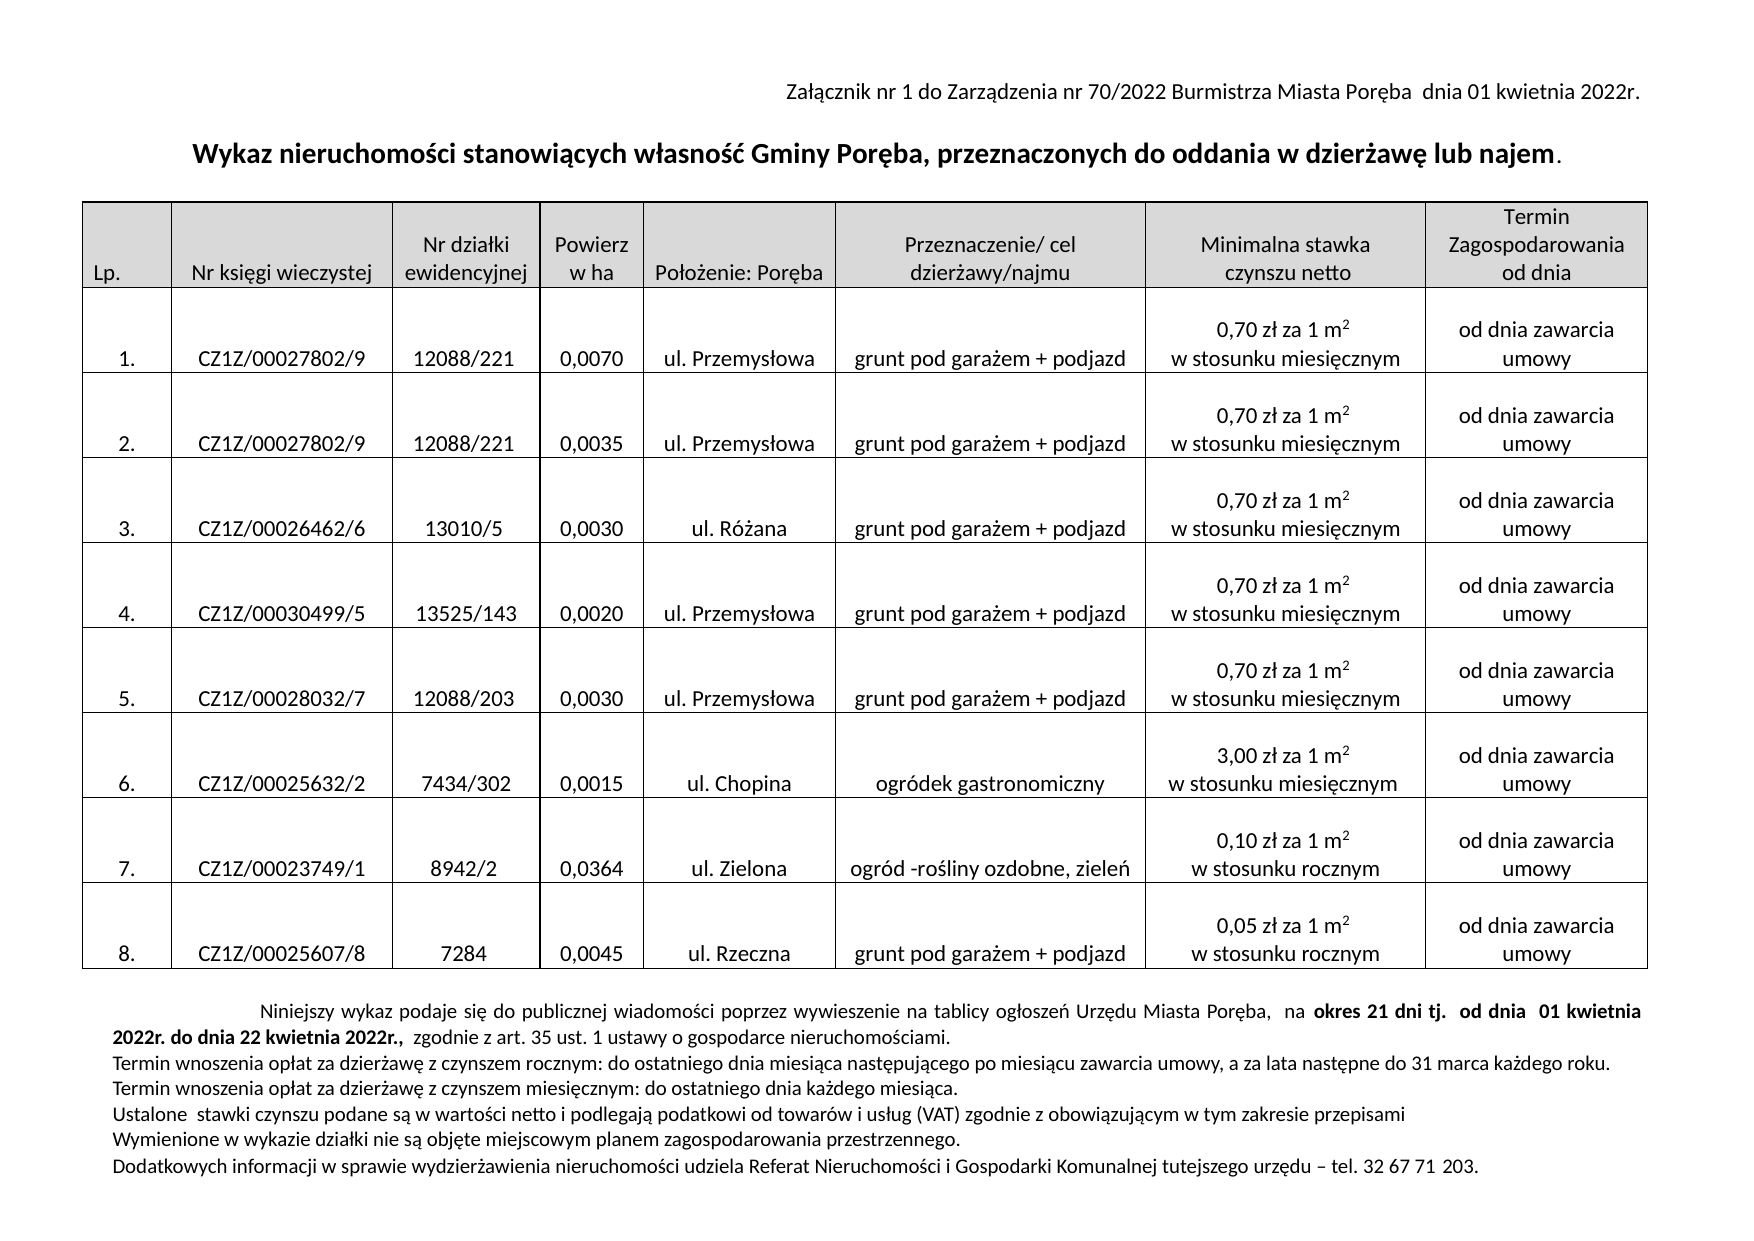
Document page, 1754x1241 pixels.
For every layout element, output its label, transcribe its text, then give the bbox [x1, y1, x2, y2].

table_cell grunt pod garażem + podjazd [836, 373, 1145, 457]
table_cell 13525/143 [393, 543, 539, 627]
table_cell 0,0030 [541, 628, 643, 712]
table_header Lp. [83, 203, 171, 287]
table_cell ul. Przemysłowa [644, 373, 835, 457]
table_cell 0,05 zł za 1 m2 w stosunku rocznym [1146, 883, 1157, 967]
table_cell ul. Rzeczna [644, 883, 835, 967]
table_cell 0,70 zł za 1 m2 w stosunku miesięcznym [1414, 543, 1425, 627]
table_cell 0,70 zł za 1 m2 w stosunku miesięcznym [1146, 373, 1157, 457]
table_cell 3,00 zł za 1 m2 w stosunku miesięcznym [1146, 713, 1157, 797]
table_cell 0,70 zł za 1 m2 w stosunku miesięcznym [1146, 628, 1157, 712]
table_cell grunt pod garażem + podjazd [836, 288, 1145, 372]
table_header Powierz w ha [541, 203, 643, 287]
table_header Przeznaczenie/ cel dzierżawy/najmu [836, 203, 1145, 287]
table_cell CZ1Z/00030499/5 [172, 543, 392, 627]
table_cell 3. [83, 458, 171, 542]
table_cell 3,00 zł za 1 m2 w stosunku miesięcznym [1414, 713, 1425, 797]
table_cell 0,70 zł za 1 m2 w stosunku miesięcznym [1146, 543, 1157, 627]
table_cell ul. Przemysłowa [644, 628, 835, 712]
table_cell 2. [83, 373, 171, 457]
table_cell 0,70 zł za 1 m2 w stosunku miesięcznym [1146, 288, 1157, 372]
table_header Termin Zagospodarowania od dnia [1426, 203, 1647, 287]
table_cell 12088/203 [393, 628, 539, 712]
text Dodatkowych informacji w sprawie wydzierżawienia nieruchomości udziela Referat Nieruchomości i Gospodarki Komunalnej tutejszego urzędu – tel. 32 67 71 203. [112, 1152, 1642, 1179]
table_cell 0,70 zł za 1 m2 w stosunku miesięcznym [1414, 628, 1425, 712]
table_cell 0,0070 [541, 288, 643, 372]
text Wymienione w wykazie działki nie są objęte miejscowym planem zagospodarowania przestrzennego. [112, 1126, 1642, 1152]
table_header Nr księgi wieczystej [172, 203, 392, 287]
table_cell CZ1Z/00027802/9 [172, 373, 392, 457]
table_cell od dnia zawarcia umowy [1426, 883, 1647, 967]
table_cell od dnia zawarcia umowy [1426, 373, 1647, 457]
table_cell CZ1Z/00025607/8 [172, 883, 392, 967]
text Załącznik nr 1 do Zarządzenia nr 70/2022 Burmistrza Miasta Poręba dnia 01 kwietnia 2022r. [260, 77, 1642, 105]
table_cell od dnia zawarcia umowy [1426, 713, 1647, 797]
table_cell grunt pod garażem + podjazd [836, 883, 1145, 967]
table_cell 13010/5 [393, 458, 539, 542]
table_cell 0,0020 [541, 543, 643, 627]
text Termin wnoszenia opłat za dzierżawę z czynszem rocznym: do ostatniego dnia miesiąca następującego po miesiącu zawarcia umowy, a za lata następne do 31 marca każdego roku. [112, 1050, 1642, 1075]
table_cell ul. Zielona [644, 798, 835, 882]
text Niniejszy wykaz podaje się do publicznej wiadomości poprzez wywieszenie na tablicy ogłoszeń Urzędu Miasta Poręba, na okres 21 dni tj. od dnia 01 kwietnia 2022r. do dnia 22 kwietnia 2022r., zgodnie z art. 35 ust. 1 ustawy o gospodarce nieruchomościami. [112, 996, 1642, 1050]
table_cell od dnia zawarcia umowy [1426, 798, 1647, 882]
table_cell 12088/221 [393, 288, 539, 372]
table_cell 7284 [393, 883, 539, 967]
table_cell ul. Przemysłowa [644, 288, 835, 372]
table_cell 4. [83, 543, 171, 627]
table_cell ogródek gastronomiczny [836, 713, 1145, 797]
text Ustalone stawki czynszu podane są w wartości netto i podlegają podatkowi od towarów i usług (VAT) zgodnie z obowiązującym w tym zakresie przepisami [112, 1101, 1642, 1126]
table_cell 0,10 zł za 1 m2 w stosunku rocznym [1414, 798, 1425, 882]
table_cell 12088/221 [393, 373, 539, 457]
text Wykaz nieruchomości stanowiących własność Gminy Poręba, przeznaczonych do oddania w dzierżawę lub najem. [112, 135, 1642, 171]
table_cell ul. Przemysłowa [644, 543, 835, 627]
table_cell od dnia zawarcia umowy [1426, 543, 1647, 627]
table_header Położenie: Poręba [644, 203, 835, 287]
table_cell 0,0030 [541, 458, 643, 542]
table_cell od dnia zawarcia umowy [1426, 458, 1647, 542]
table_cell ul. Różana [644, 458, 835, 542]
table_cell 0,10 zł za 1 m2 w stosunku rocznym [1146, 798, 1157, 882]
table_cell 7434/302 [393, 713, 539, 797]
table_cell CZ1Z/00027802/9 [172, 288, 392, 372]
table_cell grunt pod garażem + podjazd [836, 458, 1145, 542]
table_cell 8942/2 [393, 798, 539, 882]
table_cell ogród -rośliny ozdobne, zieleń [836, 798, 1145, 882]
table_cell 0,70 zł za 1 m2 w stosunku miesięcznym [1146, 458, 1157, 542]
table_cell 0,70 zł za 1 m2 w stosunku miesięcznym [1414, 373, 1425, 457]
table_cell 7. [83, 798, 171, 882]
table_cell 8. [83, 883, 171, 967]
table_header Nr działki ewidencyjnej [393, 203, 539, 287]
table_cell CZ1Z/00023749/1 [172, 798, 392, 882]
table_cell 0,0364 [541, 798, 643, 882]
table_cell 0,0045 [541, 883, 643, 967]
table_cell 0,70 zł za 1 m2 w stosunku miesięcznym [1414, 288, 1425, 372]
table_cell CZ1Z/00028032/7 [172, 628, 392, 712]
table_cell grunt pod garażem + podjazd [836, 628, 1145, 712]
table_cell 0,05 zł za 1 m2 w stosunku rocznym [1414, 883, 1425, 967]
table_cell 0,70 zł za 1 m2 w stosunku miesięcznym [1414, 458, 1425, 542]
table_cell 0,0015 [541, 713, 643, 797]
table_cell ul. Chopina [644, 713, 835, 797]
table_cell 1. [83, 288, 171, 372]
table_cell CZ1Z/00025632/2 [172, 713, 392, 797]
table_cell od dnia zawarcia umowy [1426, 628, 1647, 712]
table_cell grunt pod garażem + podjazd [836, 543, 1145, 627]
table_cell CZ1Z/00026462/6 [172, 458, 392, 542]
table_cell 6. [83, 713, 171, 797]
table_header Minimalna stawka czynszu netto [1146, 203, 1425, 287]
table_cell od dnia zawarcia umowy [1426, 288, 1647, 372]
text Termin wnoszenia opłat za dzierżawę z czynszem miesięcznym: do ostatniego dnia każdego miesiąca. [112, 1075, 1642, 1101]
table_cell 5. [83, 628, 171, 712]
table_cell 0,0035 [541, 373, 643, 457]
